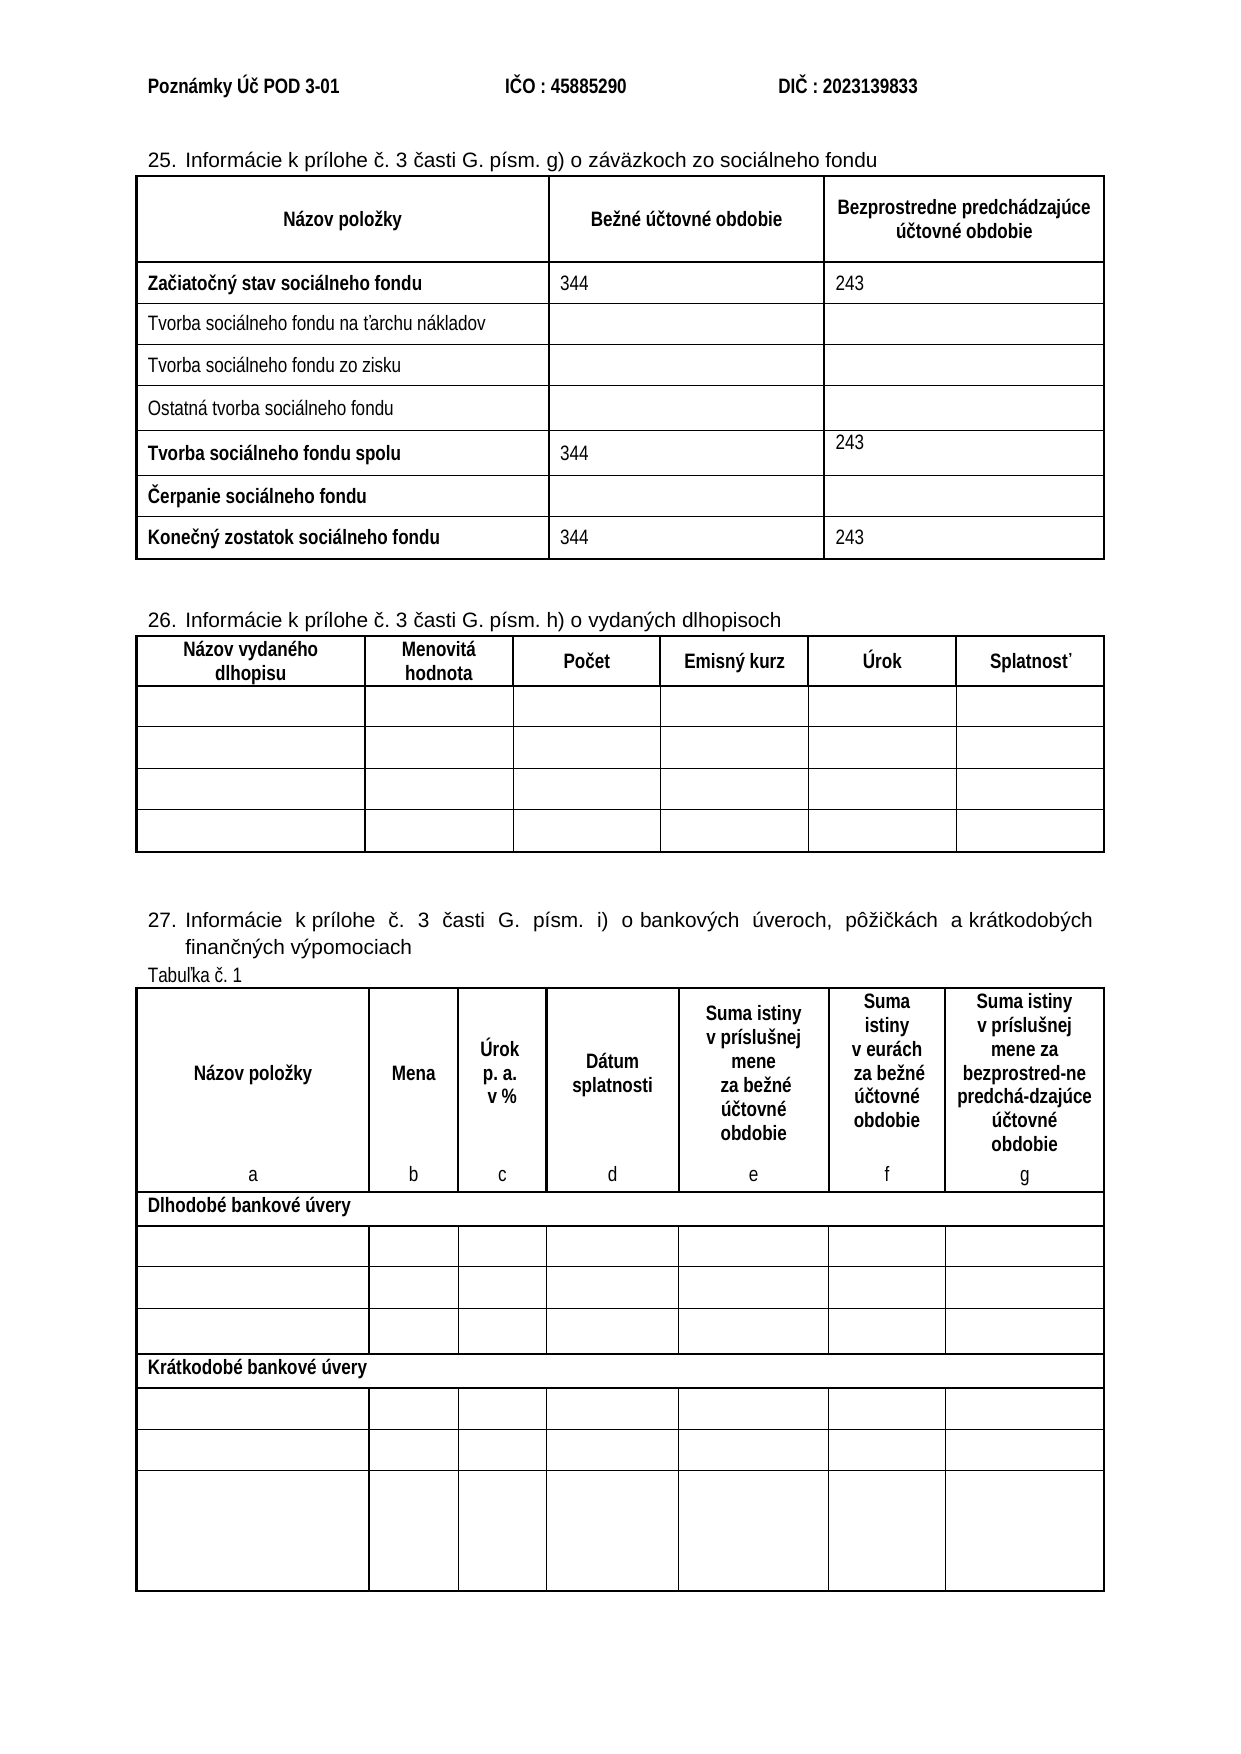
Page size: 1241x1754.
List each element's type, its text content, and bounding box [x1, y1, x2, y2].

table_cell [829, 1267, 945, 1308]
table_cell e [680, 1156, 828, 1191]
table_header Názov položky [138, 177, 548, 261]
table_cell [661, 769, 808, 809]
table_cell 344 [550, 431, 823, 475]
title Informácie k prílohe č. 3 časti G. písm. i) o bankových úveroch, pôžičkách a krátkodobých finančných výpomociach [148, 908, 1093, 959]
table_cell [138, 687, 364, 726]
table_header Názov vydaného dlhopisu [138, 637, 364, 685]
table_cell 243 [825, 517, 1103, 558]
table_cell [679, 1389, 828, 1428]
table_header Počet [514, 637, 659, 685]
table_cell [550, 345, 823, 385]
table_cell [825, 476, 1103, 516]
table_cell Dlhodobé bankové úvery [138, 1193, 1103, 1225]
table_cell a [138, 1156, 368, 1191]
table_cell [138, 769, 364, 809]
table_cell [829, 1430, 945, 1470]
table_cell [514, 687, 660, 726]
table_cell [946, 1309, 1103, 1353]
table_cell [459, 1309, 546, 1353]
table_cell Ostatná tvorba sociálneho fondu [138, 386, 548, 430]
table_cell [138, 1267, 368, 1308]
table_cell Konečný zostatok sociálneho fondu [138, 517, 548, 558]
table_cell [547, 1471, 678, 1590]
table_cell [370, 1430, 458, 1470]
text Tabuľka č. 1 [148, 963, 1093, 987]
table_cell [459, 1471, 546, 1590]
table_cell [370, 1267, 458, 1308]
title Informácie k prílohe č. 3 časti G. písm. g) o záväzkoch zo sociálneho fondu [148, 148, 1093, 172]
table_cell [679, 1309, 828, 1353]
table_cell [661, 727, 808, 768]
table_cell [946, 1267, 1103, 1308]
table_cell [825, 304, 1103, 344]
table_cell [366, 727, 513, 768]
table_cell Tvorba sociálneho fondu spolu [138, 431, 548, 475]
table_cell [138, 1309, 368, 1353]
table_cell [946, 1227, 1103, 1266]
table_cell [679, 1471, 828, 1590]
table_cell 243 [825, 263, 1103, 302]
table_cell [547, 1309, 678, 1353]
table_cell [547, 1389, 678, 1428]
table_header Bezprostredne predchádzajúce účtovné obdobie [825, 177, 1103, 261]
table_cell [514, 769, 660, 809]
table_cell 344 [550, 517, 823, 558]
table_cell [946, 1430, 1103, 1470]
table_cell [138, 727, 364, 768]
table_cell [459, 1430, 546, 1470]
table_cell [550, 386, 823, 430]
table_cell Krátkodobé bankové úvery [138, 1355, 1103, 1387]
table_cell g [946, 1156, 1103, 1191]
table_header Suma istiny v eurách za bežné účtovné obdobie [830, 989, 944, 1156]
table_cell [957, 727, 1103, 768]
table_cell [370, 1227, 458, 1266]
table_cell [679, 1430, 828, 1470]
table_cell [957, 769, 1103, 809]
table_cell [138, 1227, 368, 1266]
table_cell [957, 810, 1103, 851]
title Informácie k prílohe č. 3 časti G. písm. h) o vydaných dlhopisoch [148, 608, 1093, 632]
table_header Suma istiny v príslušnej mene za bezprostred-ne predchá-dzajúce účtovné obdobie [946, 989, 1103, 1156]
table_cell [829, 1471, 945, 1590]
table_cell Tvorba sociálneho fondu na ťarchu nákladov [138, 304, 548, 344]
table_cell [809, 769, 956, 809]
table_cell b [370, 1156, 457, 1191]
table_header Emisný kurz [661, 637, 807, 685]
table_header Úrok [809, 637, 955, 685]
table_cell [370, 1389, 458, 1428]
table_cell d [548, 1156, 678, 1191]
table_cell [138, 1389, 368, 1428]
table_header Splatnosť [957, 637, 1103, 685]
table_header Bežné účtovné obdobie [550, 177, 823, 261]
table_header Názov položky [138, 989, 368, 1156]
table_header Úrok p. a. v % [459, 989, 545, 1156]
table_cell [547, 1227, 678, 1266]
table_header Dátum splatnosti [548, 989, 678, 1156]
table_cell Začiatočný stav sociálneho fondu [138, 263, 548, 302]
table_cell [547, 1430, 678, 1470]
table_header Suma istiny v príslušnej mene za bežné účtovné obdobie [680, 989, 828, 1156]
table_cell [946, 1471, 1103, 1590]
table_cell [459, 1267, 546, 1308]
table_cell [138, 1471, 368, 1590]
table_cell [825, 386, 1103, 430]
table_header Menovitá hodnota [366, 637, 512, 685]
table_cell [366, 769, 513, 809]
table_cell [459, 1227, 546, 1266]
table_cell [679, 1227, 828, 1266]
table_cell [829, 1227, 945, 1266]
table_header Mena [370, 989, 457, 1156]
table_cell [829, 1309, 945, 1353]
table_cell [809, 810, 956, 851]
table_cell [514, 810, 660, 851]
table_cell Čerpanie sociálneho fondu [138, 476, 548, 516]
table_cell [138, 1430, 368, 1470]
table_cell [946, 1389, 1103, 1428]
table_cell [459, 1389, 546, 1428]
table_cell [550, 476, 823, 516]
table_cell [370, 1309, 458, 1353]
table_cell 243 [825, 431, 1103, 475]
table_cell 344 [550, 263, 823, 302]
table_cell [661, 810, 808, 851]
table_cell Tvorba sociálneho fondu zo zisku [138, 345, 548, 385]
table_cell [547, 1267, 678, 1308]
table_cell f [830, 1156, 944, 1191]
table_cell [514, 727, 660, 768]
table_cell [809, 687, 956, 726]
table_cell [661, 687, 808, 726]
table_cell [550, 304, 823, 344]
table_cell c [459, 1156, 545, 1191]
table_cell [825, 345, 1103, 385]
table_cell [957, 687, 1103, 726]
table_cell [366, 687, 513, 726]
table_cell [138, 810, 364, 851]
table_cell [679, 1267, 828, 1308]
table_cell [370, 1471, 458, 1590]
table_cell [829, 1389, 945, 1428]
table_cell [809, 727, 956, 768]
table_cell [366, 810, 513, 851]
